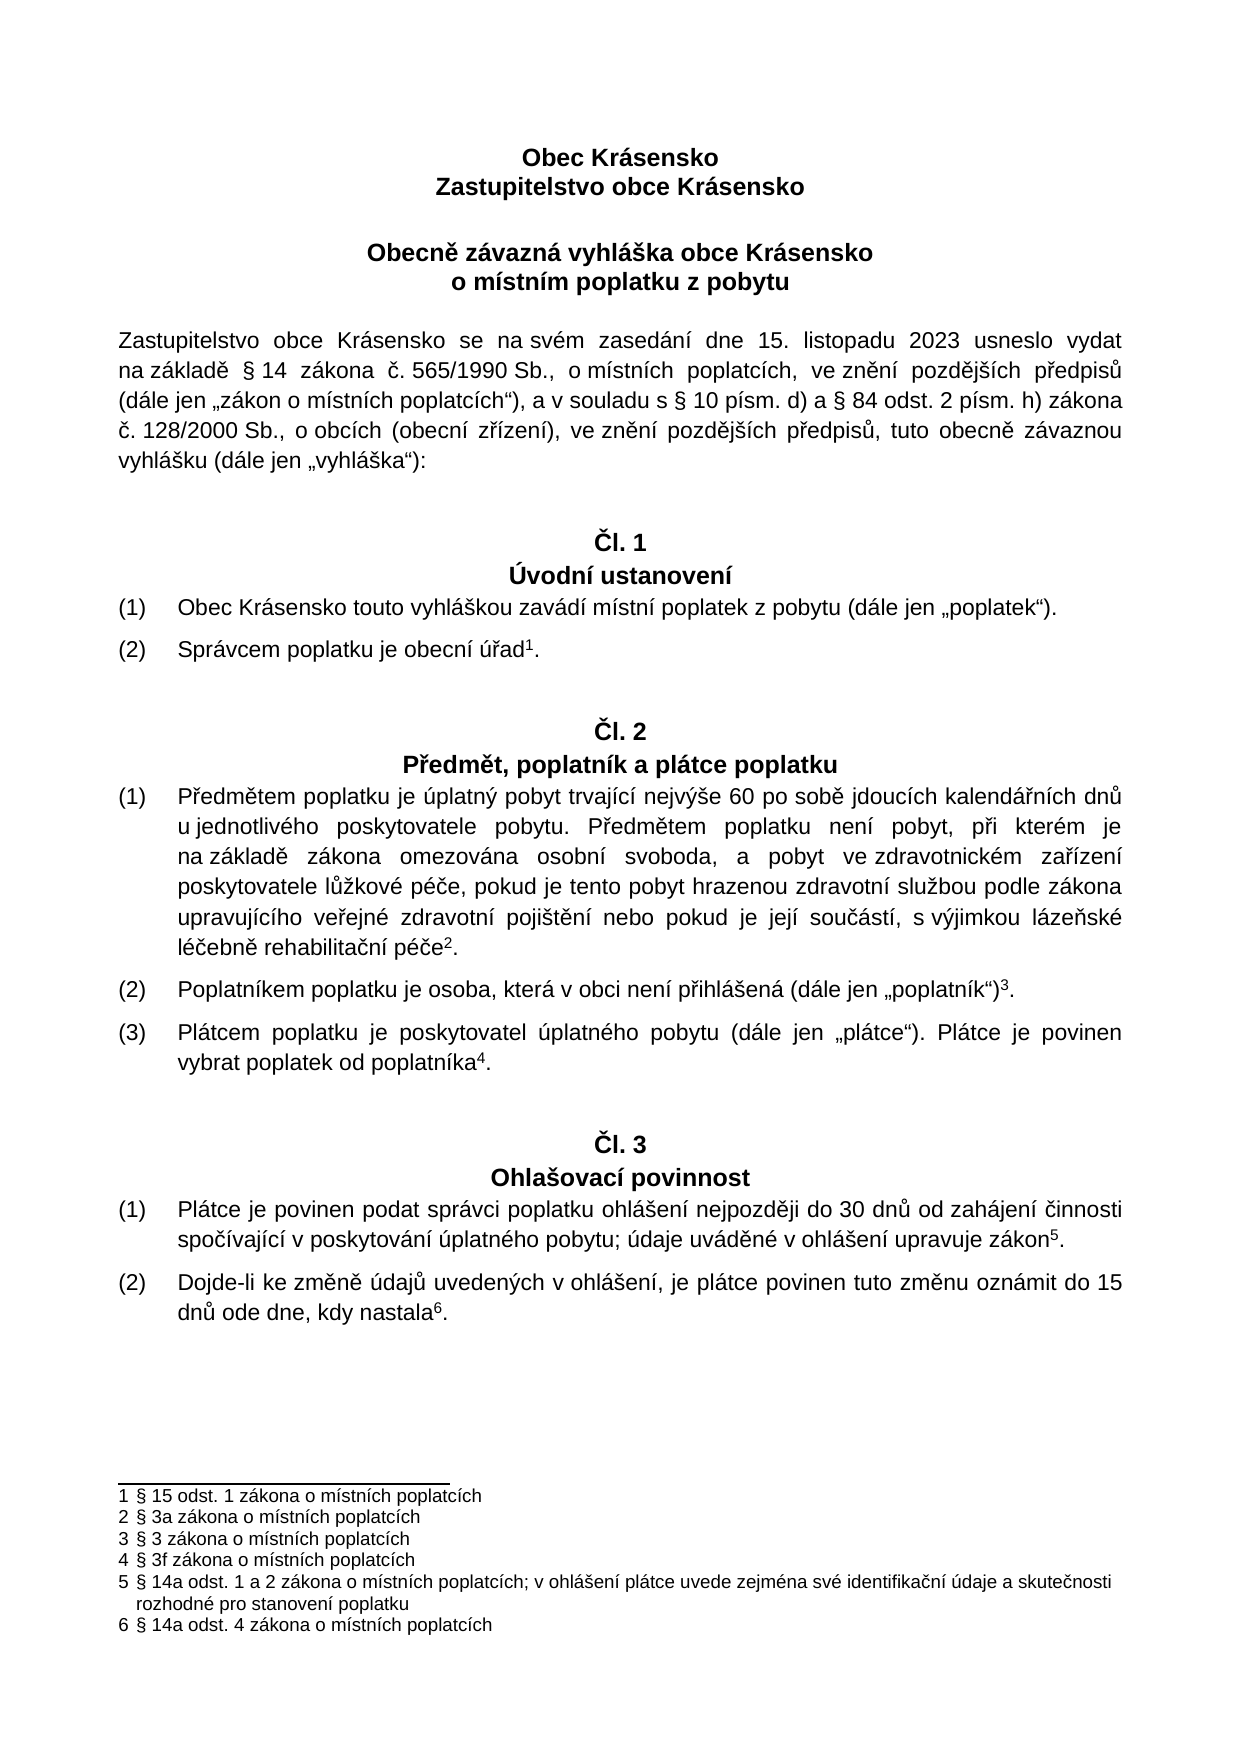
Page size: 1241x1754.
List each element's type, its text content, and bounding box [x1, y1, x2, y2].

list § 3 zákona o místních poplatcích [118, 1528, 1122, 1549]
list Předmětem poplatku je úplatný pobyt trvající nejvýše 60 po sobě jdoucích kalendářních dnů u jednotlivého poskytovatele pobytu. Předmětem poplatku není pobyt, při kterém je na základě zákona omezována osobní svoboda, a pobyt ve zdravotnickém zařízení poskytovatele lůžkové péče, pokud je tento pobyt hrazenou zdravotní službou podle zákona upravujícího veřejné zdravotní pojištění nebo pokud je její součástí, s výjimkou lázeňské léčebně rehabilitační péče. [118, 783, 1122, 960]
subtitle Čl. 3 Ohlašovací povinnost [118, 1129, 1122, 1191]
list Správcem poplatku je obecní úřad. [118, 636, 1122, 663]
text Zastupitelstvo obce Krásensko se na svém zasedání dne 15. listopadu 2023 usneslo vydat na základě § 14 zákona č. 565/1990 Sb., o místních poplatcích, ve znění pozdějších předpisů (dále jen „zákon o místních poplatcích“), a v souladu s § 10 písm. d) a § 84 odst. 2 písm. h) zákona č. 128/2000 Sb., o obcích (obecní zřízení), ve znění pozdějších předpisů, tuto obecně závaznou vyhlášku (dále jen „vyhláška“): [118, 327, 1122, 474]
list Plátcem poplatku je poskytovatel úplatného pobytu (dále jen „plátce“). Plátce je povinen vybrat poplatek od poplatníka. [118, 1019, 1122, 1076]
list § 14a odst. 4 zákona o místních poplatcích [118, 1614, 1122, 1635]
list Obec Krásensko touto vyhláškou zavádí místní poplatek z pobytu (dále jen „poplatek“). [118, 594, 1122, 620]
list Plátce je povinen podat správci poplatku ohlášení nejpozději do 30 dnů od zahájení činnosti spočívající v poskytování úplatného pobytu; údaje uváděné v ohlášení upravuje zákon. [118, 1196, 1122, 1252]
subtitle Obecně závazná vyhláška obce Krásensko o místním poplatku z pobytu [118, 238, 1122, 295]
subtitle Čl. 1 Úvodní ustanovení [118, 528, 1122, 589]
list § 3a zákona o místních poplatcích [118, 1506, 1122, 1528]
list § 3f zákona o místních poplatcích [118, 1549, 1122, 1571]
list Dojde-li ke změně údajů uvedených v ohlášení, je plátce povinen tuto změnu oznámit do 15 dnů ode dne, kdy nastala. [118, 1268, 1122, 1325]
text Obec Krásensko Zastupitelstvo obce Krásensko [118, 143, 1122, 201]
list § 15 odst. 1 zákona o místních poplatcích [118, 1484, 1122, 1506]
list § 14a odst. 1 a 2 zákona o místních poplatcích; v ohlášení plátce uvede zejména své identifikační údaje a skutečnosti rozhodné pro stanovení poplatku [118, 1571, 1122, 1614]
list Poplatníkem poplatku je osoba, která v obci není přihlášená (dále jen „poplatník“). [118, 976, 1122, 1003]
subtitle Čl. 2 Předmět, poplatník a plátce poplatku [118, 717, 1122, 778]
